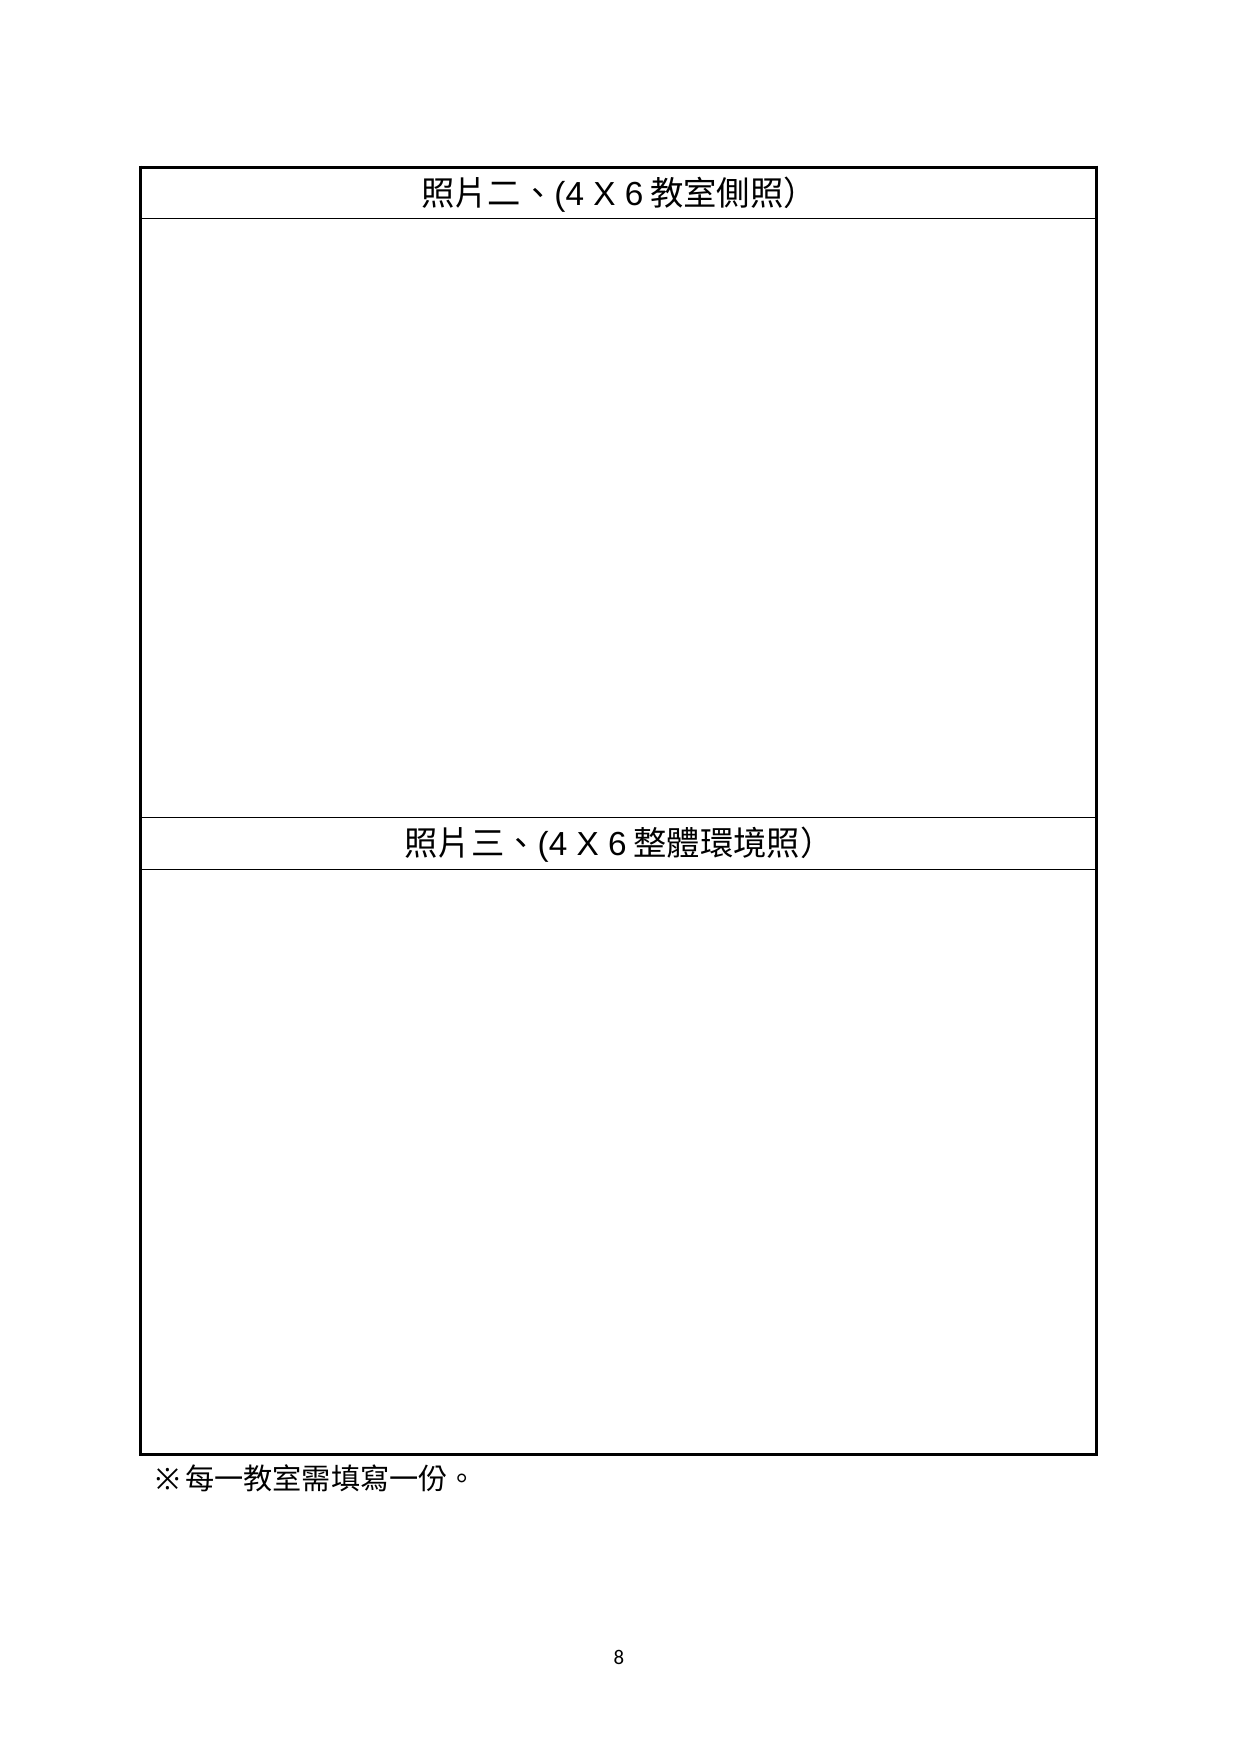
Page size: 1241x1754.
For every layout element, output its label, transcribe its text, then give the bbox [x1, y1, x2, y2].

table_cell [142, 219, 1095, 817]
table_cell 照片三、(4 X 6整體環境照） [142, 818, 1095, 869]
table_header 照片二、(4 X 6教室側照） [142, 169, 1095, 218]
list 每一教室需填寫一份。 [150, 1456, 1087, 1498]
table_cell [142, 870, 1095, 1453]
